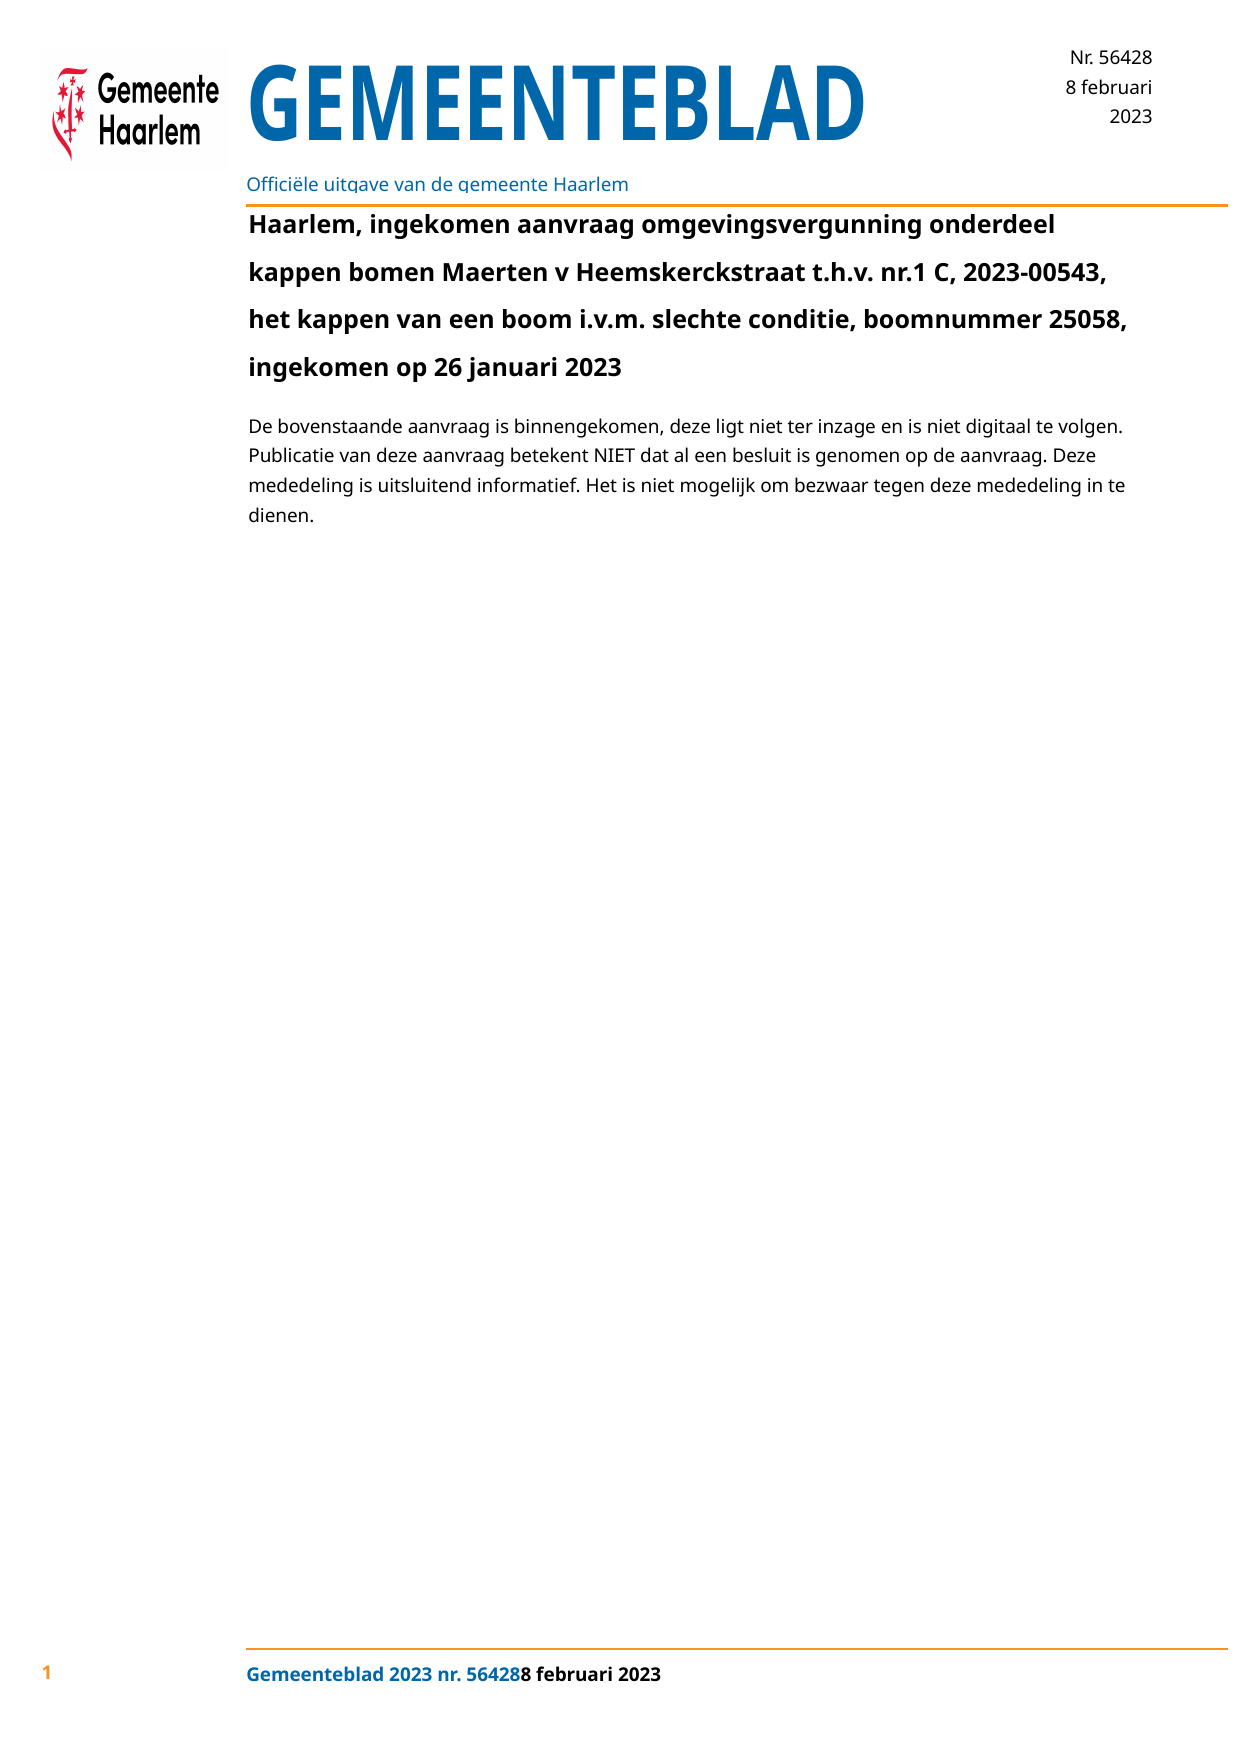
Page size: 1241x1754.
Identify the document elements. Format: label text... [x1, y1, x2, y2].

text Haarlem, ingekomen aanvraag omgevingsvergunning onderdeel kappen bomen Maerten v Heemskerckstraat t.h.v. nr.1 C, 2023-00543, het kappen van een boom i.v.m. slechte conditie, boomnummer 25058, ingekomen op 26 januari 2023 [248, 207, 1152, 384]
text De bovenstaande aanvraag is binnengekomen, deze ligt niet ter inzage en is niet digitaal te volgen. Publicatie van deze aanvraag betekent NIET dat al een besluit is genomen op de aanvraag. Deze mededeling is uitsluitend informatief. Het is niet mogelijk om bezwaar tegen deze mededeling in te dienen. [248, 413, 1152, 528]
picture [41, 47, 231, 172]
